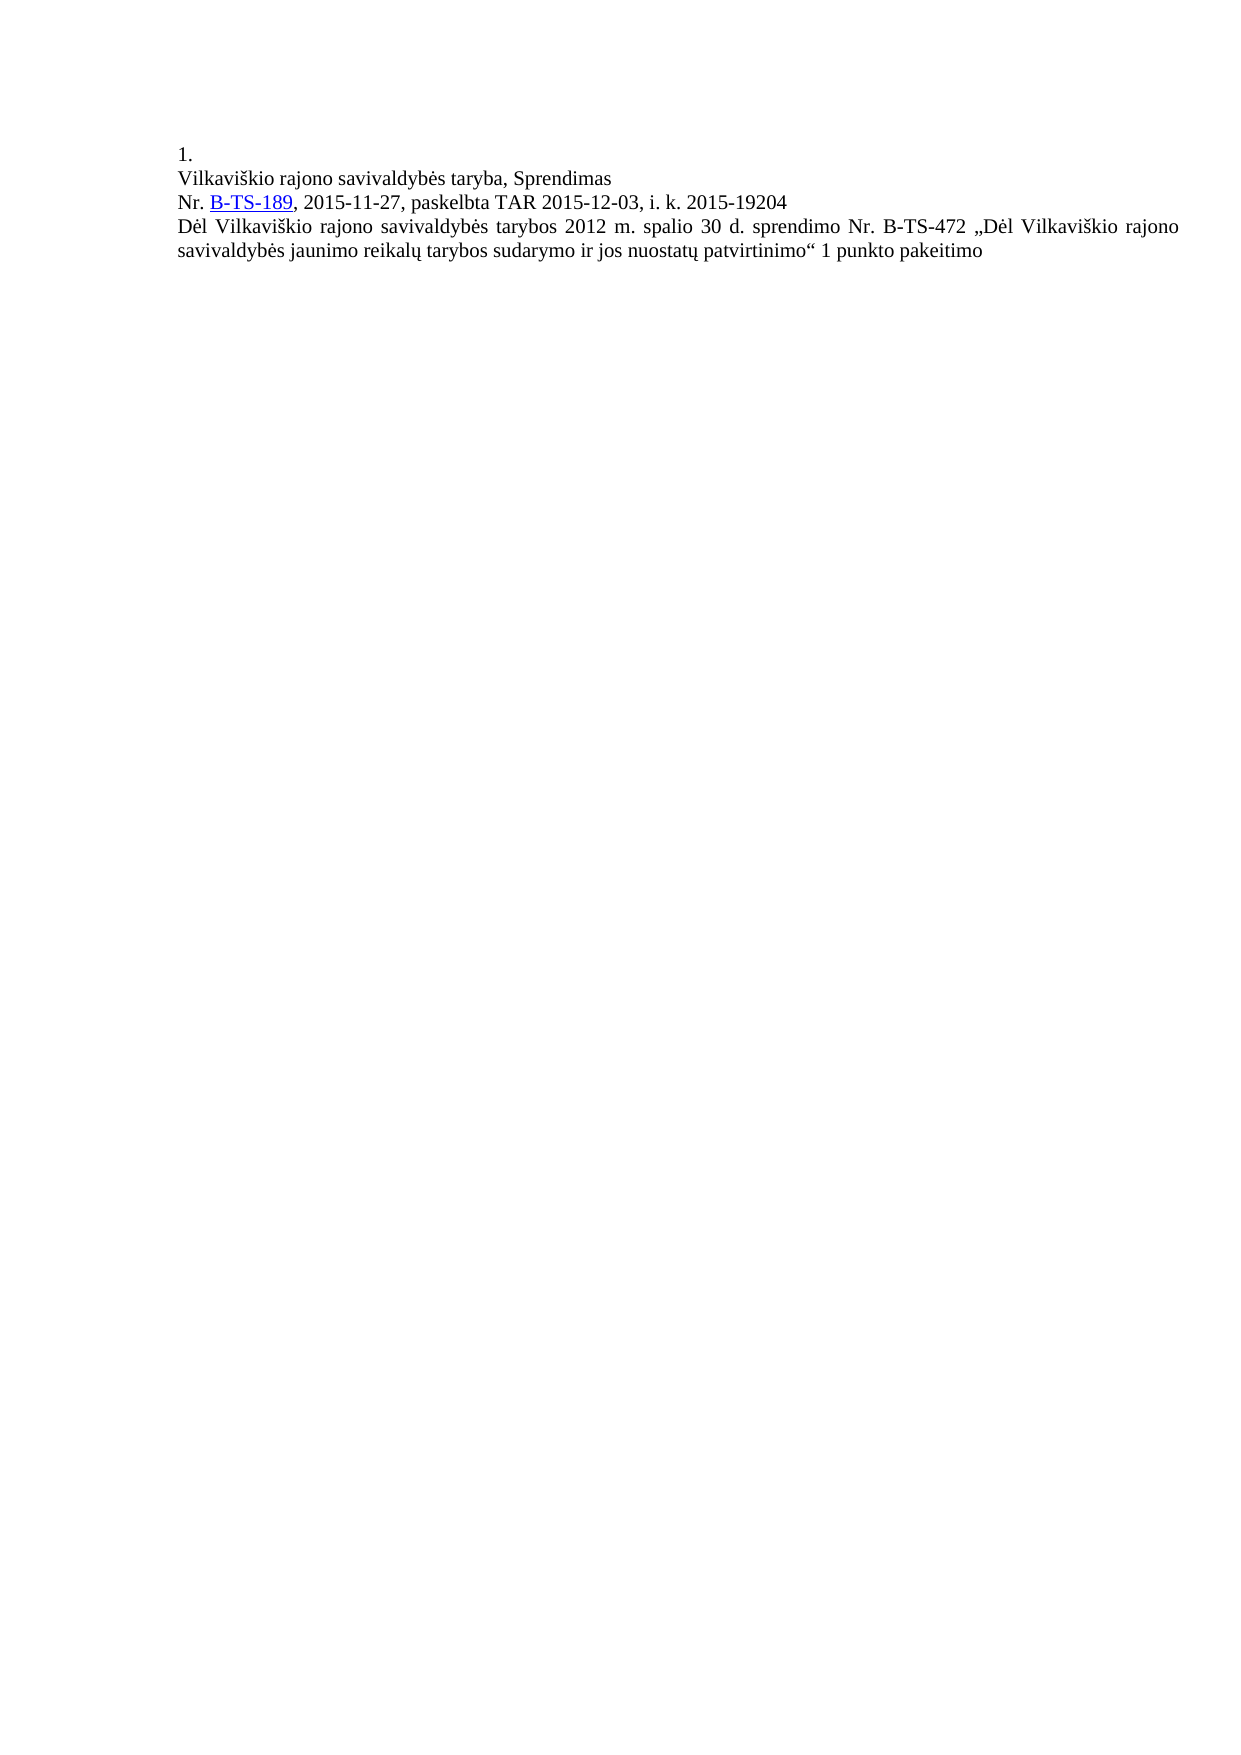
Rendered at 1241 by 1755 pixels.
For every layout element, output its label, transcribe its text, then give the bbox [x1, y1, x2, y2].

text 1. [177, 142, 1181, 166]
text Dėl Vilkaviškio rajono savivaldybės tarybos 2012 m. spalio 30 d. sprendimo Nr. B-TS-472 „Dėl Vilkaviškio rajono savivaldybės jaunimo reikalų tarybos sudarymo ir jos nuostatų patvirtinimo“ 1 punkto pakeitimo [177, 214, 1181, 262]
text Nr. B-TS-189, 2015-11-27, paskelbta TAR 2015-12-03, i. k. 2015-19204 [177, 190, 1181, 214]
text Vilkaviškio rajono savivaldybės taryba, Sprendimas [177, 166, 1181, 190]
